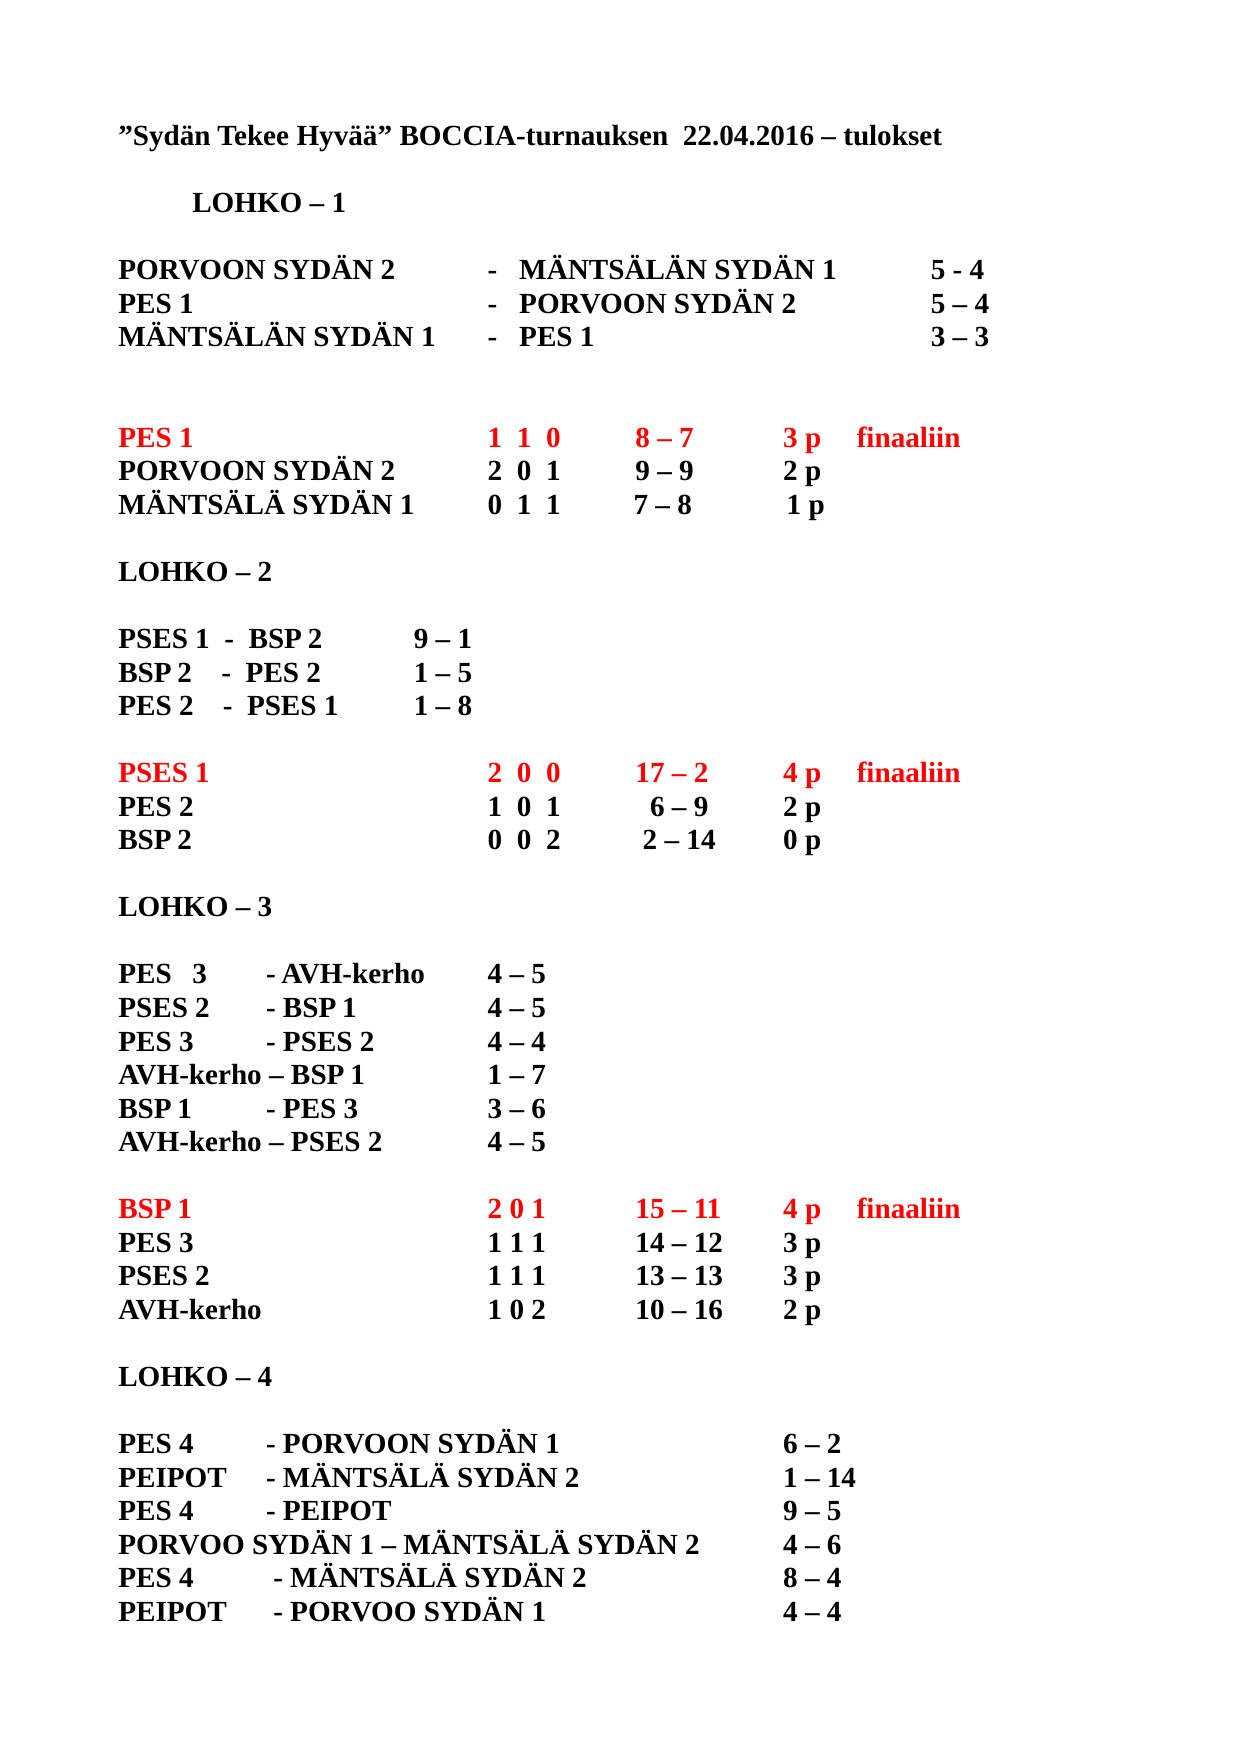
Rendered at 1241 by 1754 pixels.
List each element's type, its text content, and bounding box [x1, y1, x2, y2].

text PEIPOT - PORVOO SYDÄN 1 4 – 4 [118, 1594, 1122, 1627]
text BSP 1 2 0 1 15 – 11 4 p finaaliin [118, 1191, 1122, 1225]
text LOHKO – 2 [118, 554, 1122, 588]
text PSES 2 1 1 1 13 – 13 3 p [118, 1258, 1122, 1292]
text PORVOON SYDÄN 2 - MÄNTSÄLÄN SYDÄN 1 5 - 4 [118, 252, 1122, 286]
text PES 1 - PORVOON SYDÄN 2 5 – 4 [118, 286, 1122, 319]
text ”Sydän Tekee Hyvää” BOCCIA-turnauksen 22.04.2016 – tulokset [118, 118, 1122, 152]
text PES 2 - PSES 1 1 – 8 [118, 688, 1122, 722]
text MÄNTSÄLÄN SYDÄN 1 - PES 1 3 – 3 [118, 319, 1122, 353]
text MÄNTSÄLÄ SYDÄN 1 0 1 1 7 – 8 1 p [118, 487, 1122, 521]
text LOHKO – 1 [118, 185, 1122, 219]
text PSES 1 - BSP 2 9 – 1 [118, 621, 1122, 655]
text PSES 1 2 0 0 17 – 2 4 p finaaliin [118, 755, 1122, 789]
text PORVOO SYDÄN 1 – MÄNTSÄLÄ SYDÄN 2 4 – 6 [118, 1527, 1122, 1560]
text PES 2 1 0 1 6 – 9 2 p [118, 789, 1122, 822]
text PES 1 1 1 0 8 – 7 3 p finaaliin [118, 420, 1122, 453]
text PES 3 - PSES 2 4 – 4 [118, 1024, 1122, 1057]
text BSP 2 0 0 2 2 – 14 0 p [118, 822, 1122, 856]
text PES 4 - MÄNTSÄLÄ SYDÄN 2 8 – 4 [118, 1560, 1122, 1594]
text LOHKO – 4 [118, 1359, 1122, 1393]
text PES 3 1 1 1 14 – 12 3 p [118, 1225, 1122, 1258]
text BSP 1 - PES 3 3 – 6 [118, 1091, 1122, 1124]
text BSP 2 - PES 2 1 – 5 [118, 655, 1122, 688]
text AVH-kerho – PSES 2 4 – 5 [118, 1124, 1122, 1158]
text LOHKO – 3 [118, 889, 1122, 923]
text PES 4 - PEIPOT 9 – 5 [118, 1493, 1122, 1527]
text PES 4 - PORVOON SYDÄN 1 6 – 2 [118, 1426, 1122, 1460]
text PSES 2 - BSP 1 4 – 5 [118, 990, 1122, 1024]
text PORVOON SYDÄN 2 2 0 1 9 – 9 2 p [118, 453, 1122, 487]
text AVH-kerho – BSP 1 1 – 7 [118, 1057, 1122, 1091]
text PEIPOT - MÄNTSÄLÄ SYDÄN 2 1 – 14 [118, 1460, 1122, 1493]
text AVH-kerho 1 0 2 10 – 16 2 p [118, 1292, 1122, 1326]
text PES 3 - AVH-kerho 4 – 5 [118, 957, 1122, 990]
